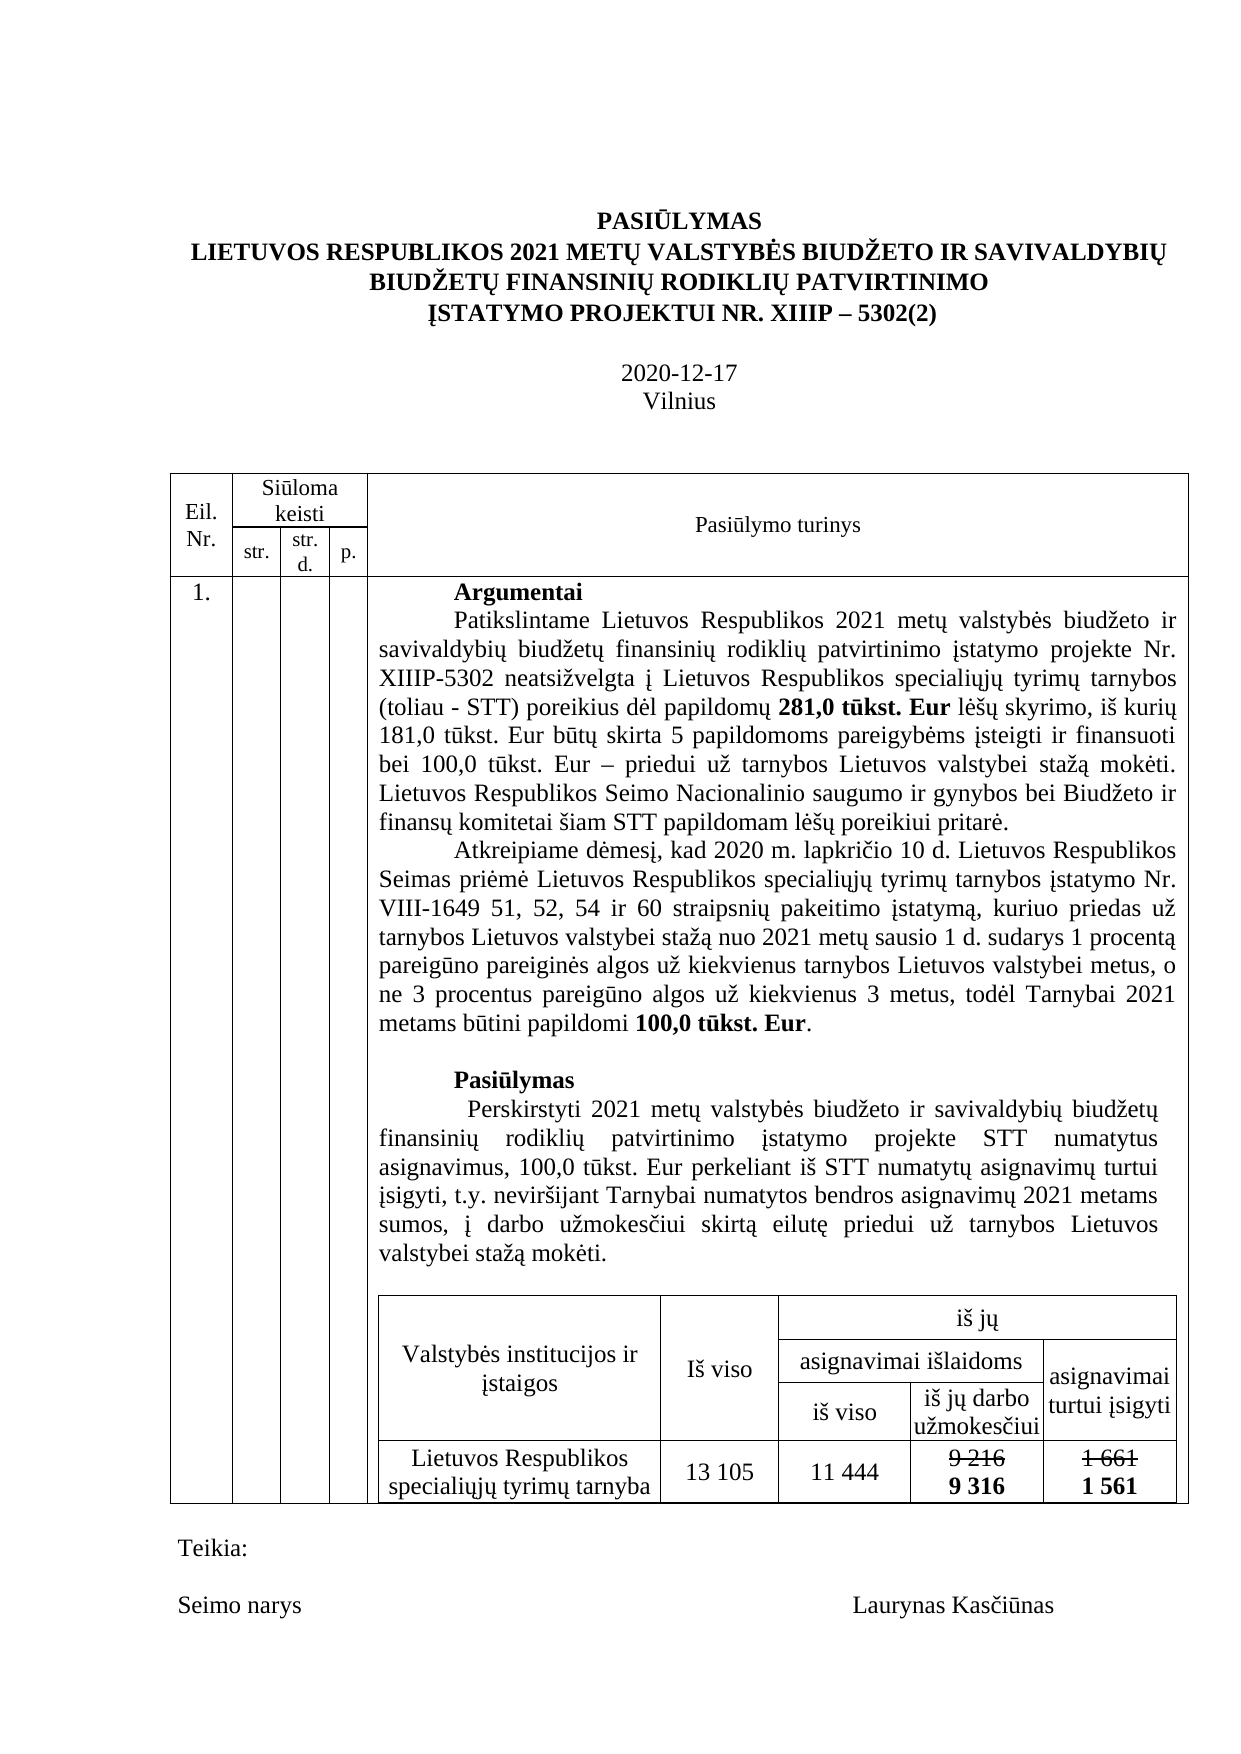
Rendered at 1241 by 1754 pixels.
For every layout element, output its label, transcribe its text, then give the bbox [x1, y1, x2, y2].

table_header Pasiūlymo turinys [368, 474, 1188, 576]
table_cell 11 444 [779, 1441, 910, 1502]
table_cell iš viso [779, 1383, 910, 1440]
table_cell 1 661 1 561 [1044, 1441, 1176, 1502]
table_cell 13 105 [661, 1441, 778, 1502]
text LIETUVOS RESPUBLIKOS 2021 METŲ VALSTYBĖS BIUDŽETO IR SAVIVALDYBIŲ BIUDŽETŲ FINANSINIŲ RODIKLIŲ PATVIRTINIMO [177, 237, 1181, 296]
table_cell asignavimai turtui įsigyti [1044, 1340, 1176, 1440]
table_cell str. d. [281, 528, 329, 576]
table_cell 9 216 9 316 [911, 1441, 1043, 1502]
text Teikia: [177, 1533, 1181, 1561]
table_cell Argumentai Patikslintame Lietuvos Respublikos 2021 metų valstybės biudžeto ir savivaldybių biudžetų finansinių rodiklių patvirtinimo įstatymo projekte Nr. XIIIP-5302 neatsižvelgta į Lietuvos Respublikos specialiųjų tyrimų tarnybos (toliau - STT) poreikius dėl papildomų 281,0 tūkst. Eur lėšų skyrimo, iš kurių 181,0 tūkst. Eur būtų skirta 5 papildomoms pareigybėms įsteigti ir finansuoti bei 100,0 tūkst. Eur – priedui už tarnybos Lietuvos valstybei stažą mokėti. Lietuvos Respublikos Seimo Nacionalinio saugumo ir gynybos bei Biudžeto ir finansų komitetai šiam STT papildomam lėšų poreikiui pritarė. Atkreipiame dėmesį, kad 2020 m. lapkričio 10 d. Lietuvos Respublikos Seimas priėmė Lietuvos Respublikos specialiųjų tyrimų tarnybos įstatymo Nr. VIII-1649 51, 52, 54 ir 60 straipsnių pakeitimo įstatymą, kuriuo priedas už tarnybos Lietuvos valstybei stažą nuo 2021 metų sausio 1 d. sudarys 1 procentą pareigūno pareiginės algos už kiekvienus tarnybos Lietuvos valstybei metus, o ne 3 procentus pareigūno algos už kiekvienus 3 metus, todėl Tarnybai 2021 metams būtini papildomi 100,0 tūkst. Eur. Pasiūlymas Perskirstyti 2021 metų valstybės biudžeto ir savivaldybių biudžetų finansinių rodiklių patvirtinimo įstatymo projekte STT numatytus asignavimus, 100,0 tūkst. Eur perkeliant iš STT numatytų asignavimų turtui įsigyti, t.y. neviršijant Tarnybai numatytos bendros asignavimų 2021 metams sumos, į darbo užmokesčiui skirtą eilutę priedui už tarnybos Lietuvos valstybei stažą mokėti. [368, 577, 1188, 1503]
text 2020-12-17 [177, 358, 1181, 386]
text ĮSTATYMO PROJEKTUI NR. XIIIP – 5302(2) [177, 298, 1181, 327]
table_header Valstybės institucijos ir įstaigos [379, 1296, 660, 1440]
table_cell str. [233, 528, 280, 576]
table_header Siūloma keisti [233, 474, 367, 526]
text PASIŪLYMAS [177, 206, 1181, 235]
table_cell [330, 577, 367, 1503]
table_cell asignavimai išlaidoms [779, 1340, 1043, 1382]
table_header iš jų [779, 1296, 1176, 1338]
table_cell iš jų darbo užmokesčiui [911, 1383, 1043, 1440]
table_cell [233, 577, 280, 1503]
text Seimo narys Laurynas Kasčiūnas [177, 1590, 1181, 1619]
table_cell [281, 577, 329, 1503]
table_cell Lietuvos Respublikos specialiųjų tyrimų tarnyba [379, 1441, 660, 1502]
table_header Eil. Nr. [171, 474, 232, 576]
table_header Iš viso [661, 1296, 778, 1440]
text Vilnius [177, 386, 1181, 415]
table_cell 1. [171, 577, 232, 1503]
table_cell p. [330, 528, 367, 576]
